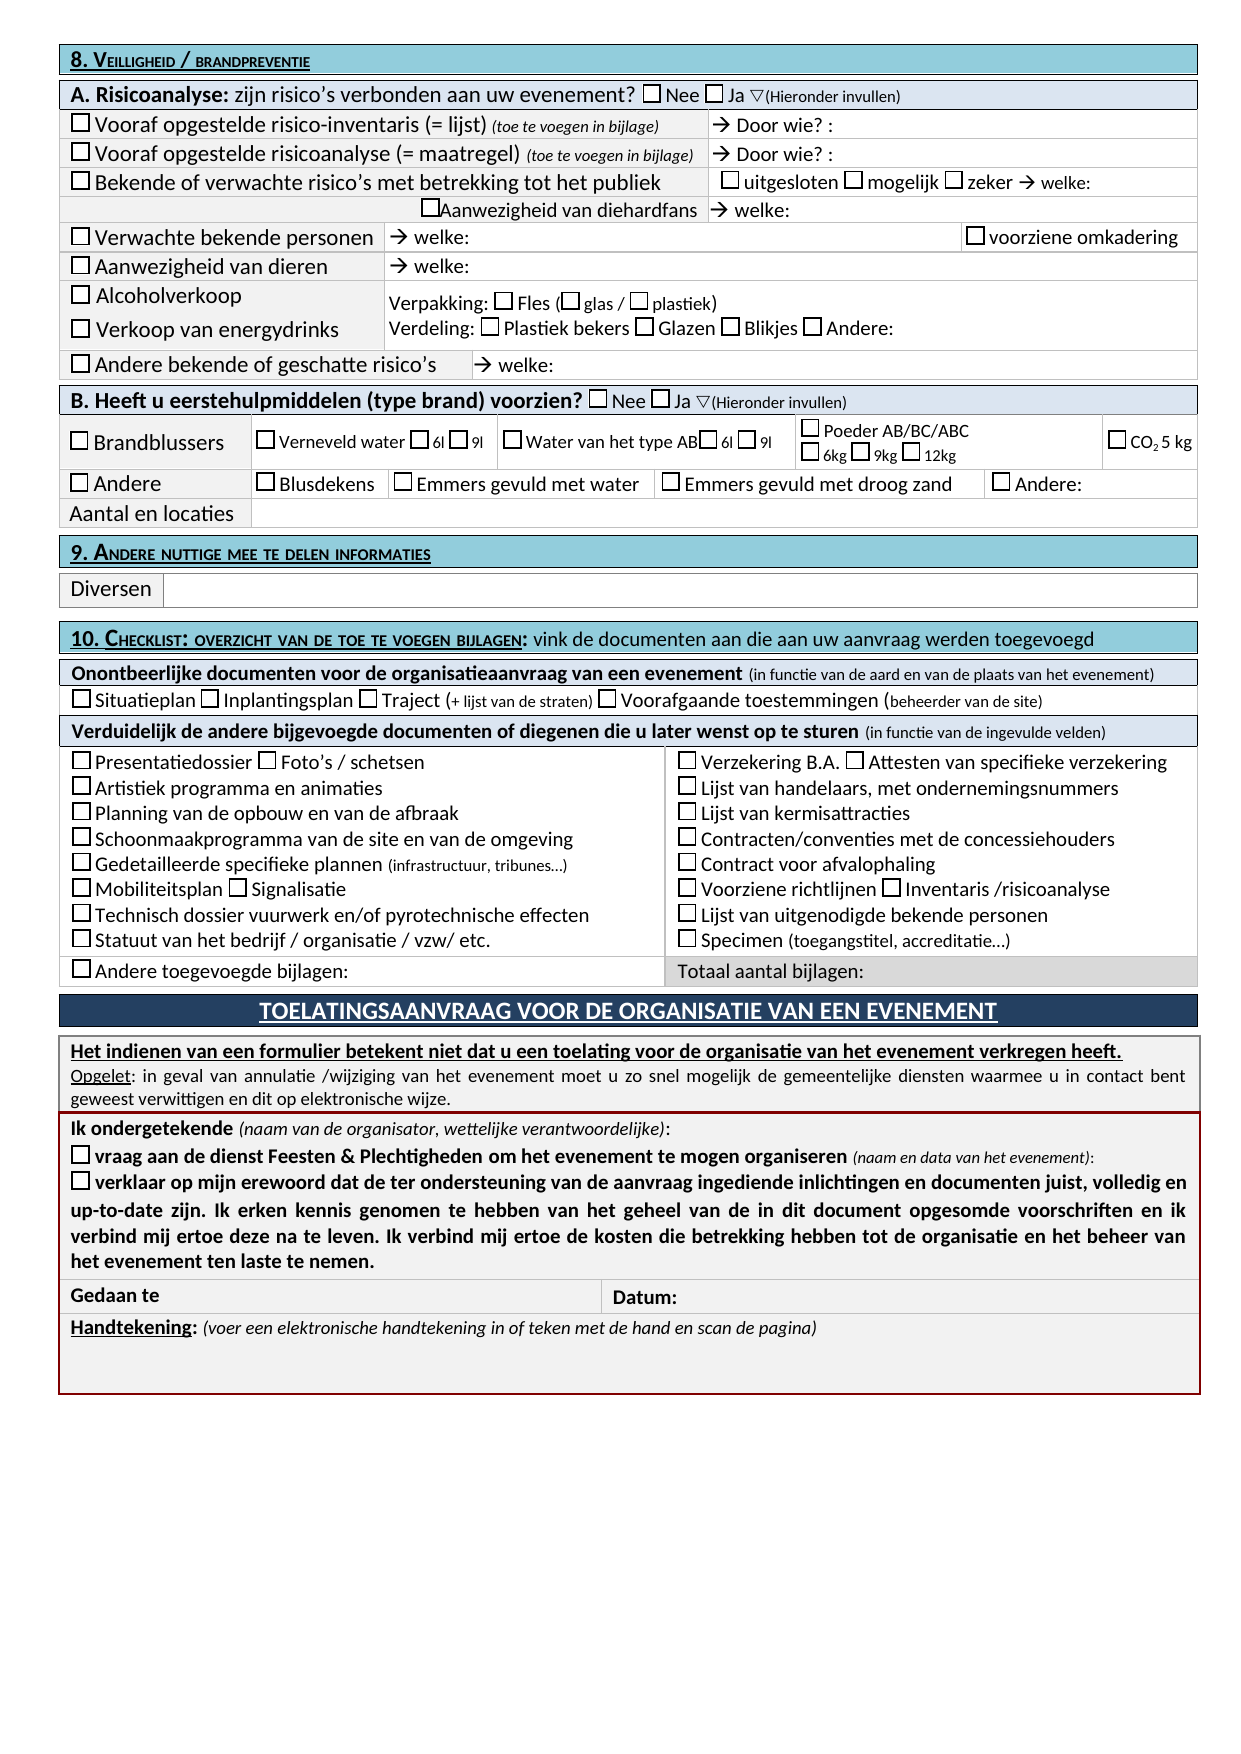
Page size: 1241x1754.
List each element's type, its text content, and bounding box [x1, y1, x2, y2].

table_cell Poeder AB/BC/ABC 6kg 9kg 12kg [796, 415, 1102, 468]
table_cell Emmers gevuld met water [389, 470, 654, 498]
table_cell Alcoholverkoop Verkoop van energydrinks [60, 281, 384, 349]
table_cell  Door wie? : [709, 110, 1197, 138]
table_header Diversen [60, 574, 163, 607]
table_cell Situatieplan Inplantingsplan Traject (+ lijst van de straten) Voorafgaande toestemmingen (beheerder van de site) [60, 686, 1197, 714]
table_cell Blusdekens [252, 470, 388, 498]
table_cell Verduidelijk de andere bijgevoegde documenten of diegenen die u later wenst op te sturen (in functie van de ingevulde velden) [60, 716, 1197, 746]
table_cell  welke: [473, 351, 1197, 379]
table_cell Verpakking: Fles ( glas / plastiek) Verdeling: Plastiek bekers Glazen Blikjes Andere: [385, 281, 1197, 349]
table_cell Gedaan te [60, 1280, 601, 1313]
table_cell Verzekering B.A. Attesten van specifieke verzekering Lijst van handelaars, met ondernemingsnummers Lijst van kermisattracties Contracten/conventies met de concessiehouders Contract voor afvalophaling Voorziene richtlijnen Inventaris /risicoanalyse Lijst van uitgenodigde bekende personen Specimen (toegangstitel, accreditatie…) [666, 747, 1197, 956]
table_cell Verneveld water 6l 9l [252, 415, 497, 468]
table_header B. Heeft u eerstehulpmiddelen (type brand) voorzien? Nee Ja (Hieronder invullen) [60, 386, 1197, 414]
table_cell CO2 5 kg [1103, 415, 1197, 468]
table_cell Aantal en locaties [60, 499, 251, 527]
table_cell Bekende of verwachte risico’s met betrekking tot het publiek [60, 168, 708, 196]
table_cell [252, 499, 1197, 527]
table_cell Brandblussers [60, 415, 251, 468]
table_cell  welke: [709, 197, 1197, 222]
table_header [164, 574, 1197, 607]
table_header 10. Checklist: overzicht van de toe te voegen bijlagen: vink de documenten aan die aan uw aanvraag werden toegevoegd [60, 622, 1197, 652]
table_cell Andere: [985, 470, 1197, 498]
table_header Het indienen van een formulier betekent niet dat u een toelating voor de organisatie van het evenement verkregen heeft. Opgelet: in geval van annulatie /wijziging van het evenement moet u zo snel mogelijk de gemeentelijke diensten waarmee u in contact bent geweest verwittigen en dit op elektronische wijze. [60, 1037, 1199, 1111]
table_header 9. Andere nuttige mee te delen informaties [60, 536, 1197, 567]
table_cell Aanwezigheid van dieren [60, 253, 384, 280]
table_cell Totaal aantal bijlagen: [666, 957, 1197, 986]
table_header 8. Veilligheid / brandpreventie [60, 45, 1197, 73]
table_cell Verwachte bekende personen [60, 223, 384, 251]
table_cell voorziene omkadering [962, 223, 1197, 251]
table_header Toelatingsaanvraag voor de organisatie van een evenement [60, 995, 1197, 1026]
table_cell Aanwezigheid van diehardfans [60, 197, 708, 222]
table_cell Ik ondergetekende (naam van de organisator, wettelijke verantwoordelijke): vraag aan de dienst Feesten & Plechtigheden om het evenement te mogen organiseren (naam en data van het evenement): verklaar op mijn erewoord dat de ter ondersteuning van de aanvraag ingediende inlichtingen en documenten juist, volledig en up-to-date zijn. Ik erken kennis genomen te hebben van het geheel van de in dit document opgesomde voorschriften en ik verbind mij ertoe deze na te leven. Ik verbind mij ertoe de kosten die betrekking hebben tot de organisatie en het beheer van het evenement ten laste te nemen. [60, 1114, 1199, 1279]
table_cell Datum: [602, 1280, 1199, 1313]
table_cell  welke: [385, 253, 1197, 280]
table_cell Andere bekende of geschatte risico’s [60, 351, 472, 379]
table_cell Vooraf opgestelde risico-inventaris (= lijst) (toe te voegen in bijlage) [60, 110, 708, 138]
table_cell Water van het type AB 6l 9l [498, 415, 795, 468]
table_cell  Door wie? : [709, 139, 1197, 167]
table_cell uitgesloten mogelijk zeker  welke: [709, 168, 1197, 196]
table_cell  welke: [385, 223, 961, 251]
table_cell Vooraf opgestelde risicoanalyse (= maatregel) (toe te voegen in bijlage) [60, 139, 708, 167]
table_header A. Risicoanalyse: zijn risico’s verbonden aan uw evenement? Nee Ja (Hieronder invullen) [60, 81, 1197, 109]
table_header Onontbeerlijke documenten voor de organisatieaanvraag van een evenement (in functie van de aard en van de plaats van het evenement) [60, 660, 1197, 685]
table_cell Presentatiedossier Foto’s / schetsen Artistiek programma en animaties Planning van de opbouw en van de afbraak Schoonmaakprogramma van de site en van de omgeving Gedetailleerde specifieke plannen (infrastructuur, tribunes…) Mobiliteitsplan Signalisatie Technisch dossier vuurwerk en/of pyrotechnische effecten Statuut van het bedrijf / organisatie / vzw/ etc. [60, 747, 664, 956]
table_cell Handtekening: (voer een elektronische handtekening in of teken met de hand en scan de pagina) [60, 1314, 1199, 1393]
table_cell Andere toegevoegde bijlagen: [60, 957, 664, 986]
table_cell Andere [60, 470, 251, 498]
table_cell Emmers gevuld met droog zand [655, 470, 984, 498]
